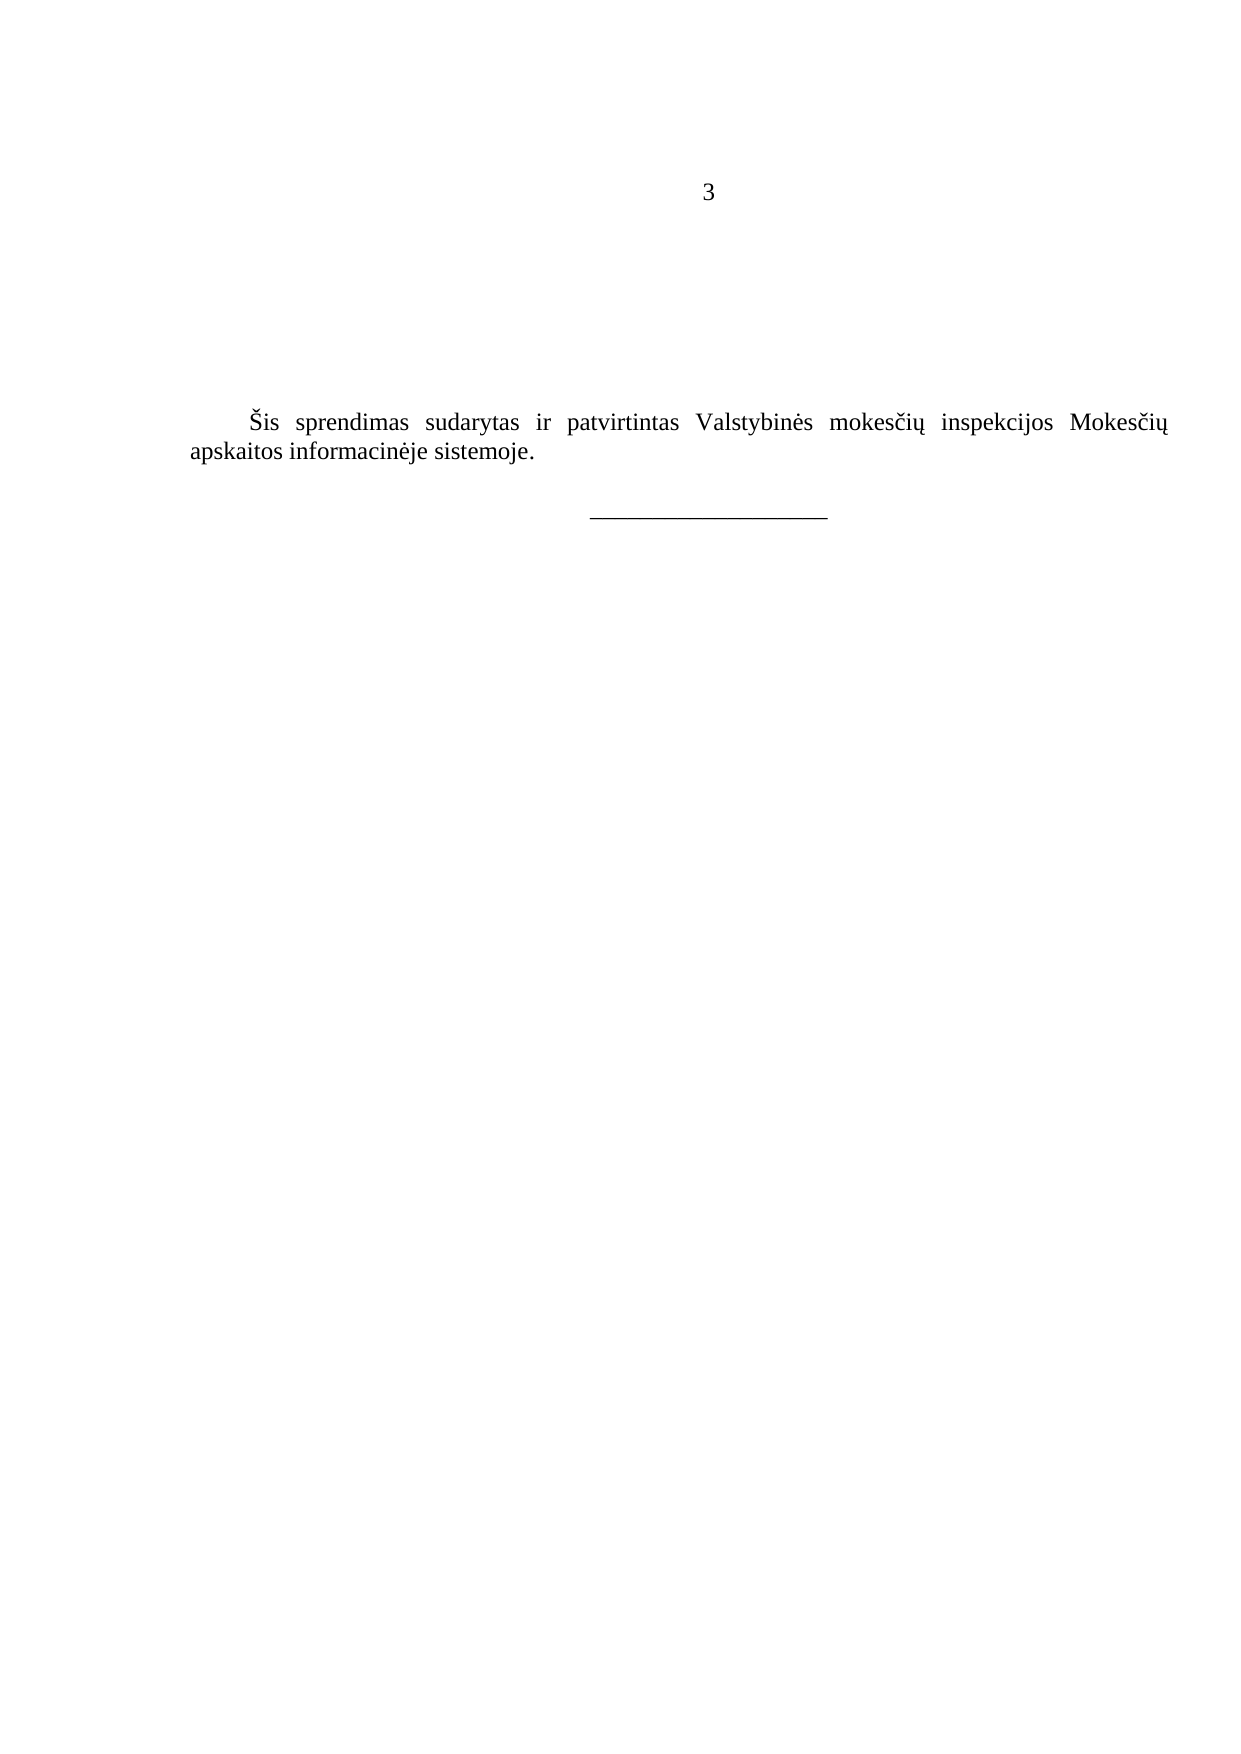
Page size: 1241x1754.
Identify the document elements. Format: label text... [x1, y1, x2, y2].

text Šis sprendimas sudarytas ir patvirtintas Valstybinės mokesčių inspekcijos Mokesčių apskaitos informacinėje sistemoje. [190, 407, 1169, 465]
text ___________________ [177, 493, 1181, 522]
